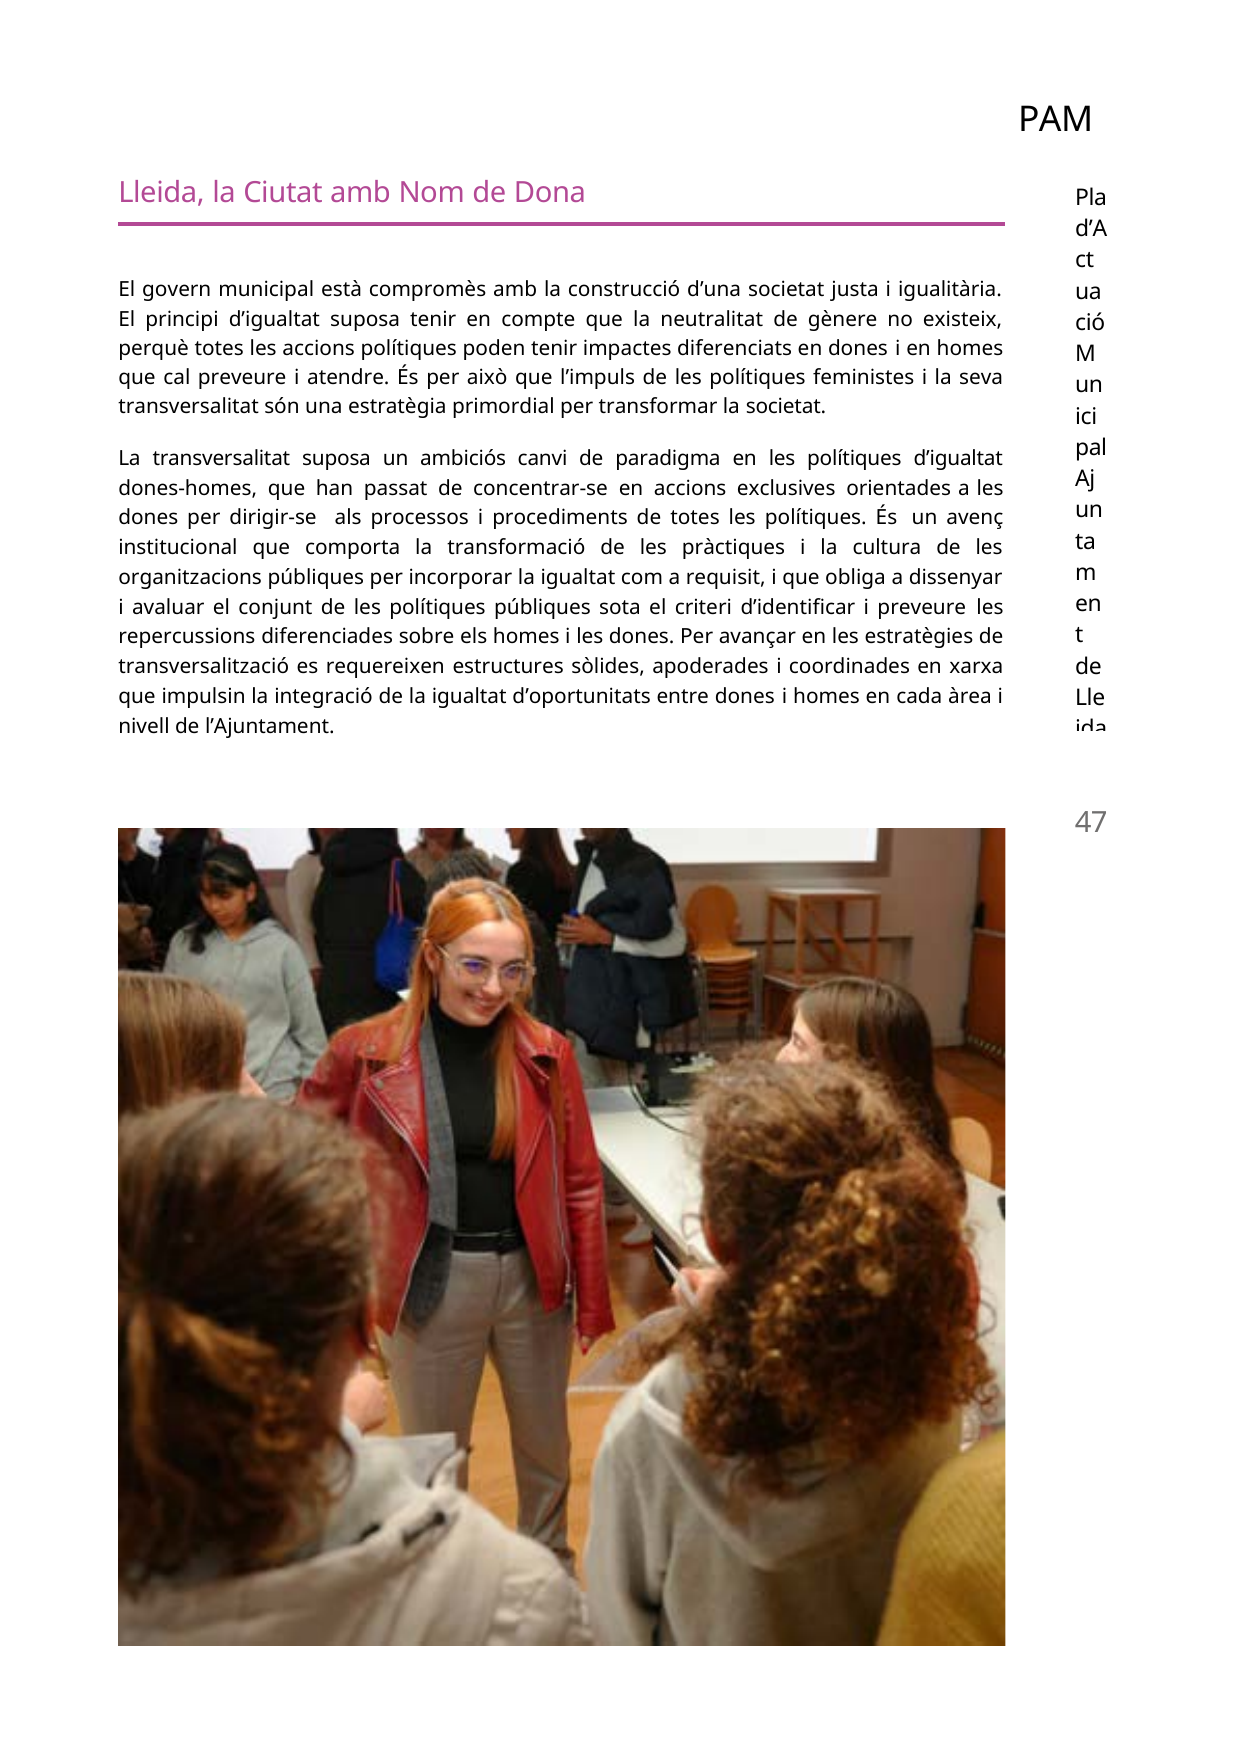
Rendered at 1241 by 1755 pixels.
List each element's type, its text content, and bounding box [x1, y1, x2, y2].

text El govern municipal està compromès amb la construcció d’una societat justa i igualitària. El principi d’igualtat suposa tenir en compte que la neutralitat de gènere no existeix, perquè totes les accions polítiques poden tenir impactes diferenciats en dones i en homes que cal preveure i atendre. És per això que l’impuls de les polítiques feministes i la seva transversalitat són una estratègia primordial per transformar la societat. [118, 274, 1003, 420]
text Lleida, la Ciutat amb Nom de Dona [118, 171, 1138, 731]
text Pla d’Actuació Municipal Ajuntament de Lleida [1075, 181, 1107, 731]
text 47 [102, 801, 1108, 841]
text La transversalitat suposa un ambiciós canvi de paradigma en les polítiques d’igualtat dones-homes, que han passat de concentrar-se en accions exclusives orientades a les dones per dirigir-se als processos i procediments de totes les polítiques. És un avenç institucional que comporta la transformació de les pràctiques i la cultura de les organitzacions públiques per incorporar la igualtat com a requisit, i que obliga a dissenyar i avaluar el conjunt de les polítiques públiques sota el criteri d’identificar i preveure les repercussions diferenciades sobre els homes i les dones. Per avançar en les estratègies de transversalització es requereixen estructures sòlides, apoderades i coordinades en xarxa que impulsin la integració de la igualtat d’oportunitats entre dones i homes en cada àrea i nivell de l’Ajuntament. [118, 443, 1003, 739]
